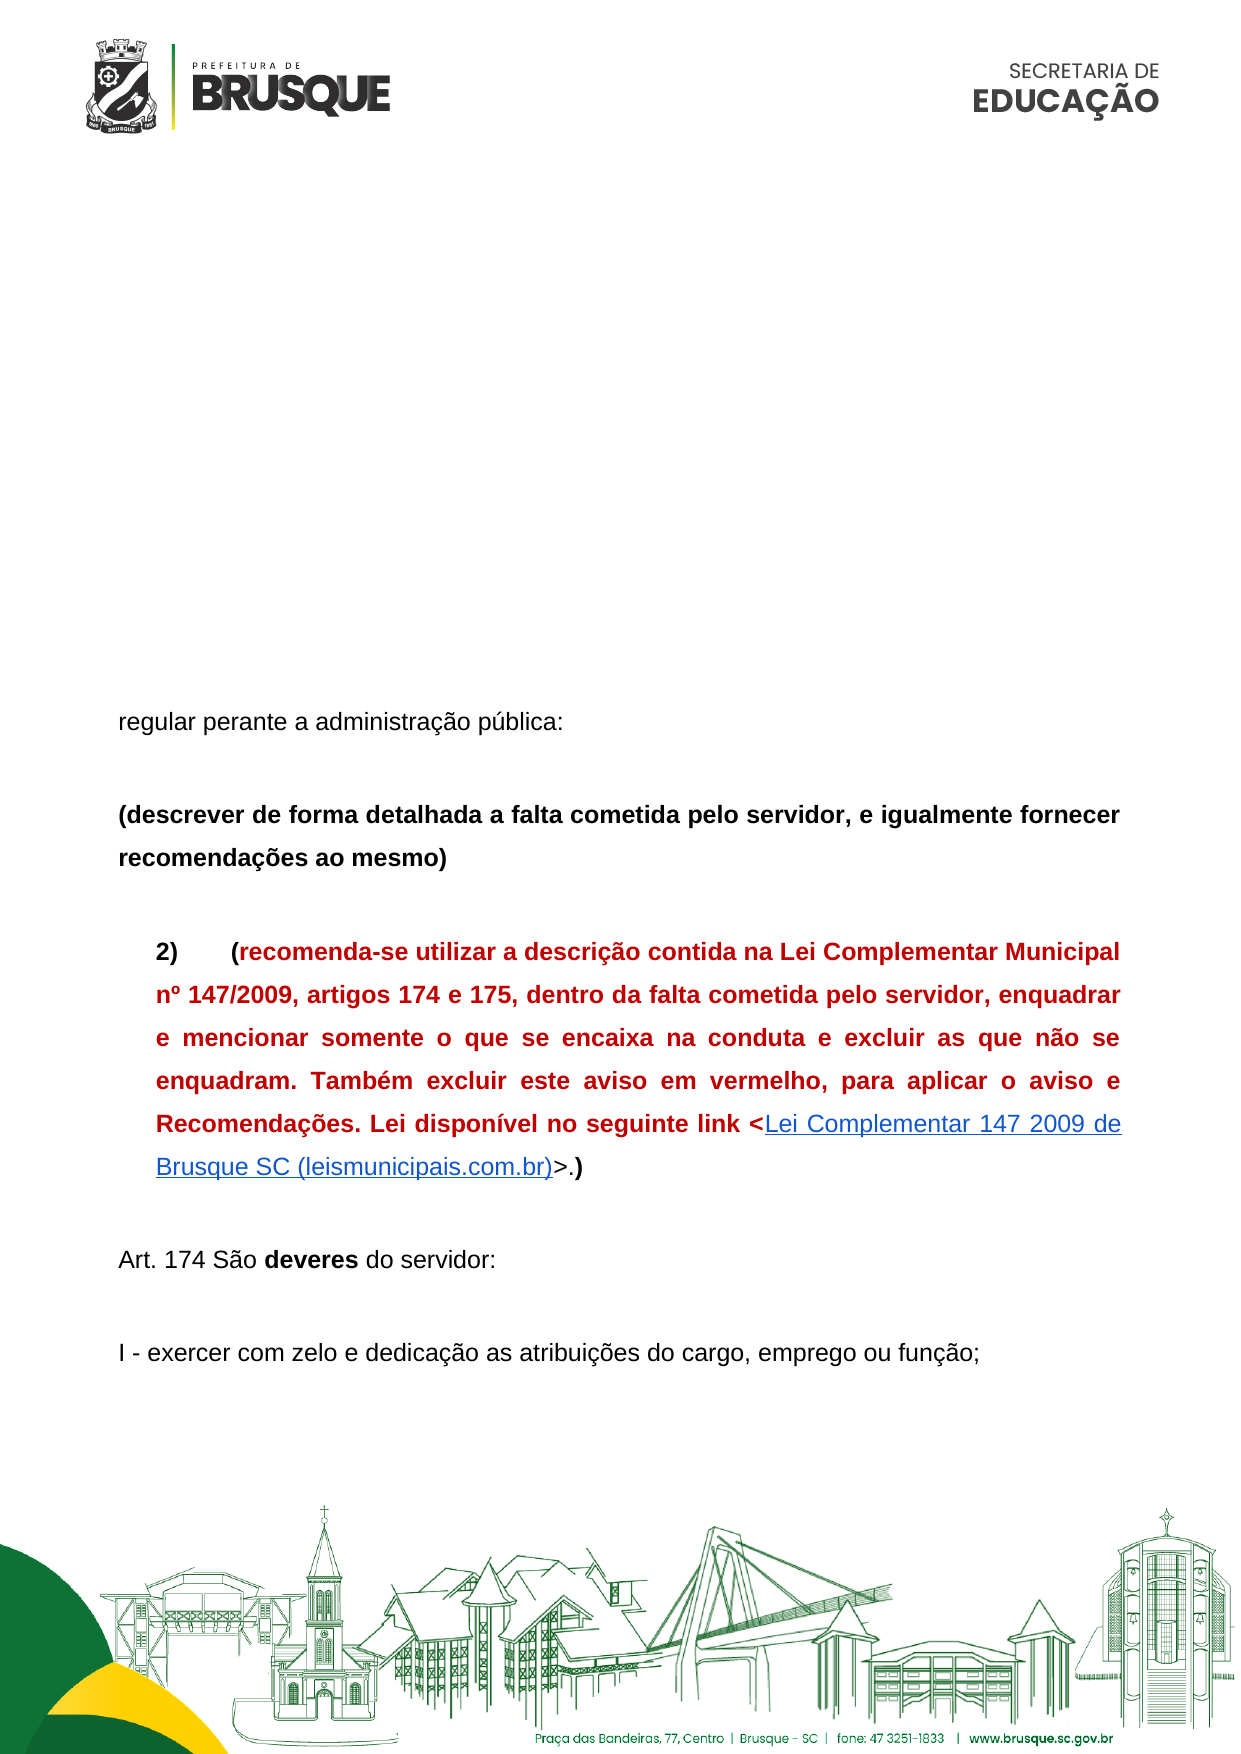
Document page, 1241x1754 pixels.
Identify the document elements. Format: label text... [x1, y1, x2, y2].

picture [0, 1502, 1240, 1754]
picture [0, 0, 1241, 178]
text Art. 174 São deveres do servidor: [118, 1245, 1122, 1274]
text regular perante a administração pública: [118, 707, 1122, 736]
text 2) (recomenda-se utilizar a descrição contida na Lei Complementar Municipal nº 147/2009, artigos 174 e 175, dentro da falta cometida pelo servidor, enquadrar e mencionar somente o que se encaixa na conduta e excluir as que não se enquadram. Também excluir este aviso em vermelho, para aplicar o aviso e Recomendações. Lei disponível no seguinte link <Lei Complementar 147 2009 de Brusque SC (leismunicipais.com.br)>.) [156, 937, 1122, 1181]
text (descrever de forma detalhada a falta cometida pelo servidor, e igualmente fornecer recomendações ao mesmo) [118, 800, 1122, 872]
text I - exercer com zelo e dedicação as atribuições do cargo, emprego ou função; [118, 1338, 1122, 1367]
